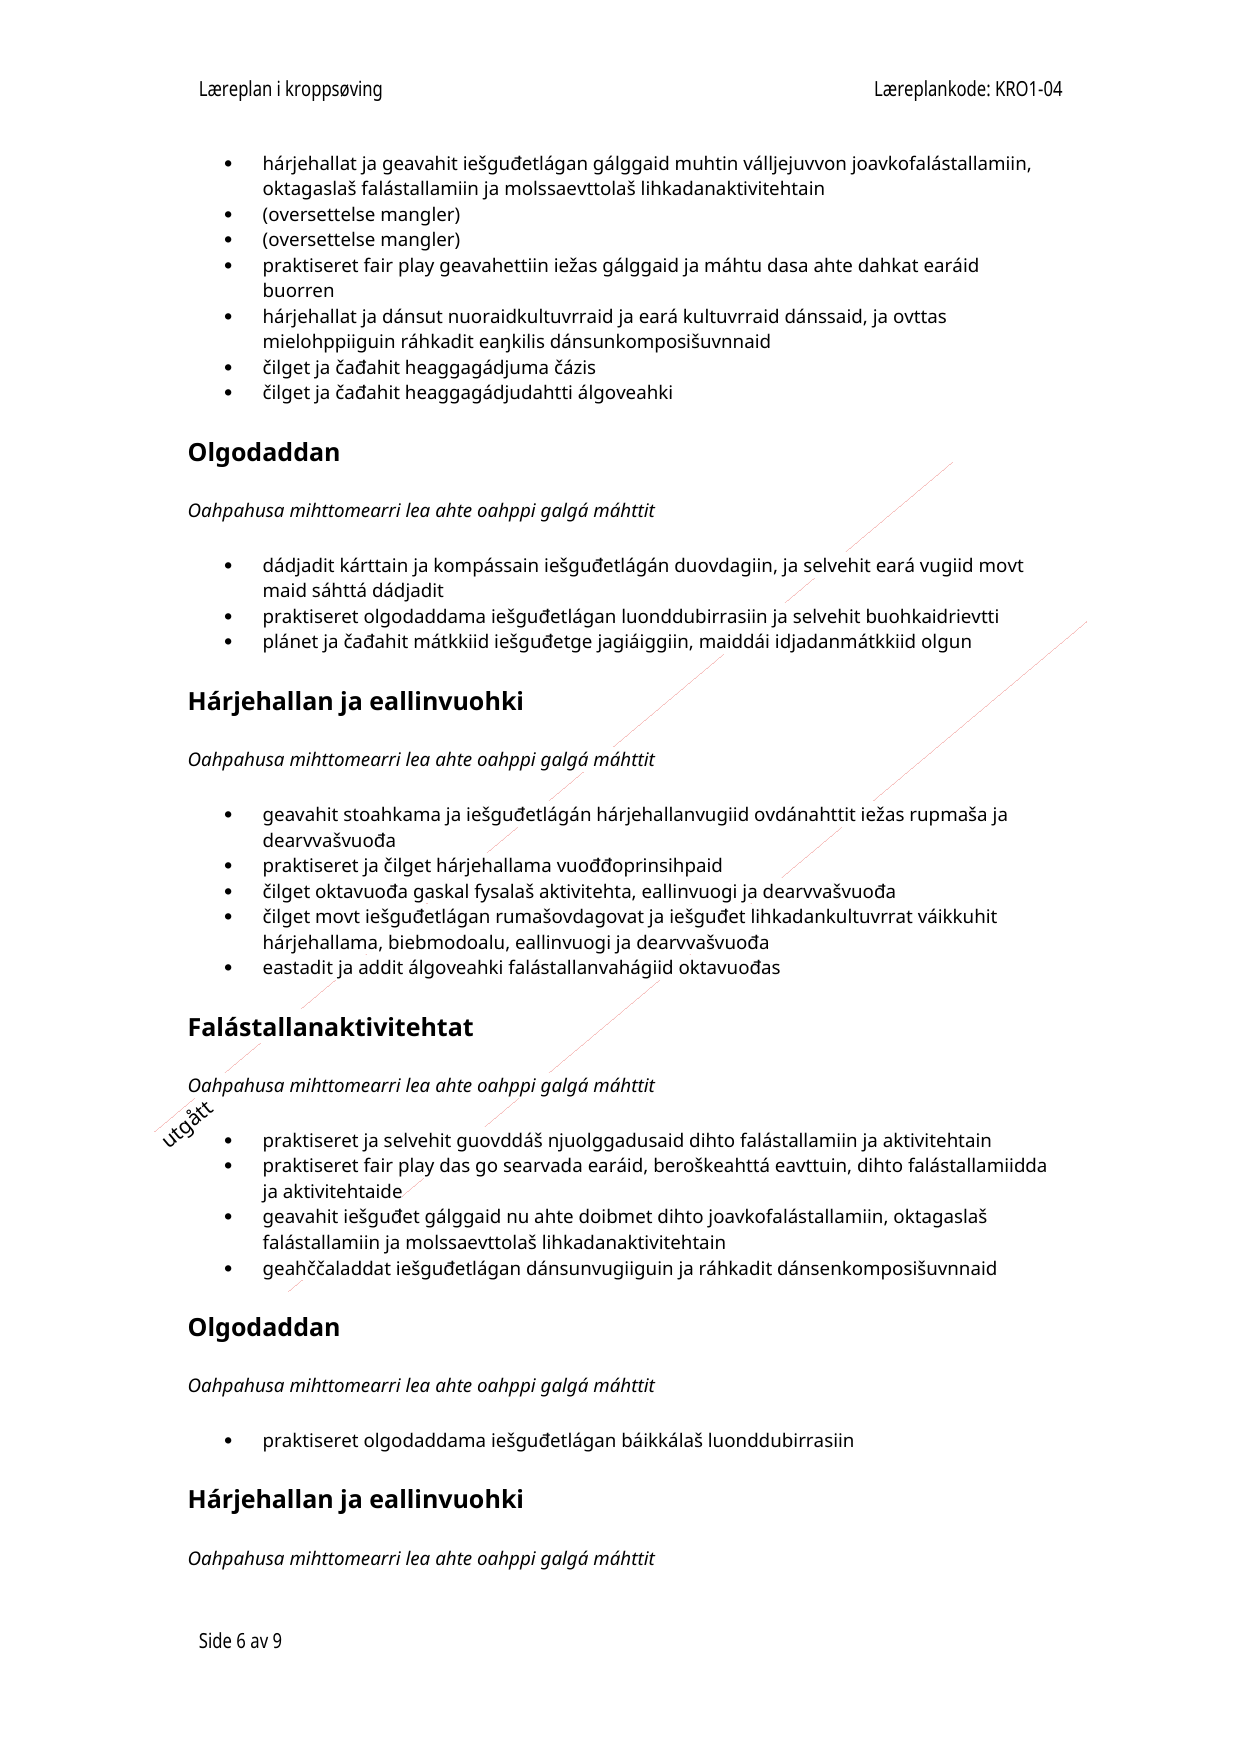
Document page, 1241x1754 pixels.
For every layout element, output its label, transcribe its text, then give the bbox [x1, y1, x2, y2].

text Oahpahusa mihttomearri lea ahte oahppi galgá máhttit [550, 1072, 1053, 1098]
text Oahpahusa mihttomearri lea ahte oahppi galgá máhttit [662, 498, 908, 523]
subtitle Hárjehallan ja eallinvuohki [524, 1482, 1053, 1516]
list hárjehallat ja geavahit iešguđetlágan gálggaid muhtin válljejuvvon joavkofalástallamiin, oktagaslaš falástallamiin ja molssaevttolaš lihkadanaktivitehtain [830, 150, 1053, 201]
list čilget movt iešguđetlágan rumašovdagovat ja iešguđet lihkadankultuvrrat váikkuhit hárjehallama, biebmodoalu, eallinvuogi ja dearvvašvuođa [752, 903, 1053, 954]
list praktiseret ja čilget hárjehallama vuođđoprinsihpaid [225, 852, 486, 878]
text Oahpahusa mihttomearri lea ahte oahppi galgá máhttit [662, 1545, 1053, 1571]
text Oahpahusa mihttomearri lea ahte oahppi galgá máhttit [909, 747, 1053, 772]
list (oversettelse mangler) [225, 201, 263, 227]
list čilget ja čađahit heaggagádjudahtti álgoveahki [225, 380, 263, 405]
text Oahpahusa mihttomearri lea ahte oahppi galgá máhttit [662, 1373, 1053, 1398]
list praktiseret fair play das go searvada earáid, beroškeahttá eavttuin, dihto falástallamiidda ja aktivitehtaide [402, 1178, 1053, 1204]
list (oversettelse mangler) [460, 201, 1053, 227]
list dádjadit kárttain ja kompássain iešguđetlágán duovdagiin, ja selvehit eará vugiid movt maid sáhttá dádjadit [786, 552, 1053, 603]
text Oahpahusa mihttomearri lea ahte oahppi galgá máhttit [882, 498, 1053, 523]
subtitle Falástallanaktivitehtat [474, 1009, 623, 1043]
subtitle [649, 683, 1012, 718]
list praktiseret fair play geavahettiin iežas gálggaid ja máhtu dasa ahte dahkat earáid buorren [334, 252, 1053, 303]
list praktiseret fair play geavahettiin iežas gálggaid ja máhtu dasa ahte dahkat earáid buorren [225, 252, 263, 303]
list geavahit iešguđet gálggaid nu ahte doibmet dihto joavkofalástallamiin, oktagaslaš falástallamiin ja molssaevttolaš lihkadanaktivitehtain [731, 1204, 1053, 1255]
list eastadit ja addit álgoveahki falástallanvahágiid oktavuođas [225, 954, 365, 980]
list dádjadit kárttain ja kompássain iešguđetlágán duovdagiin, ja selvehit eará vugiid movt maid sáhttá dádjadit [444, 578, 813, 603]
subtitle Falástallanaktivitehtat [586, 1009, 1053, 1043]
list geavahit stoahkama ja iešguđetlágán hárjehallanvugiid ovdánahttit iežas rupmaša ja dearvvašvuođa [489, 827, 840, 852]
list eastadit ja addit álgoveahki falástallanvahágiid oktavuođas [691, 954, 1053, 980]
list praktiseret olgodaddama iešguđetlágan báikkálaš luonddubirrasiin [225, 1427, 1053, 1453]
list geavahit stoahkama ja iešguđetlágán hárjehallanvugiid ovdánahttit iežas rupmaša ja dearvvašvuođa [814, 801, 1053, 852]
subtitle Olgodaddan [187, 1309, 1053, 1343]
subtitle Olgodaddan [340, 434, 1053, 468]
subtitle [973, 683, 1053, 718]
list geavahit stoahkama ja iešguđetlágán hárjehallanvugiid ovdánahttit iežas rupmaša ja dearvvašvuođa [225, 801, 263, 852]
text Oahpahusa mihttomearri lea ahte oahppi galgá máhttit [662, 747, 935, 772]
list praktiseret ja čilget hárjehallama vuođđoprinsihpaid [488, 852, 810, 878]
list čilget ja čađahit heaggagádjuma čázis [601, 354, 1053, 380]
list čilget ja čađahit heaggagádjudahtti álgoveahki [673, 380, 1053, 405]
list praktiseret ja čilget hárjehallama vuođđoprinsihpaid [783, 852, 1053, 878]
list čilget ja čađahit heaggagádjuma čázis [225, 354, 263, 380]
list (oversettelse mangler) [460, 227, 1053, 252]
list plánet ja čađahit mátkkiid iešguđetge jagiáiggiin, maiddái idjadanmátkkiid olgun [972, 629, 1053, 654]
list čilget oktavuođa gaskal fysalaš aktivitehta, eallinvuogi ja dearvvašvuođa [896, 878, 1053, 903]
list geavahit stoahkama ja iešguđetlágán hárjehallanvugiid ovdánahttit iežas rupmaša ja dearvvašvuođa [396, 827, 516, 852]
subtitle Hárjehallan ja eallinvuohki [187, 683, 687, 718]
list hárjehallat ja dánsut nuoraidkultuvrraid ja eará kultuvrraid dánssaid, ja ovttas mielohppiiguin ráhkadit eaŋkilis dánsunkomposišuvnnaid [771, 303, 1053, 354]
list čilget movt iešguđetlágan rumašovdagovat ja iešguđet lihkadankultuvrrat váikkuhit hárjehallama, biebmodoalu, eallinvuogi ja dearvvašvuođa [225, 903, 425, 954]
list (oversettelse mangler) [225, 227, 263, 252]
